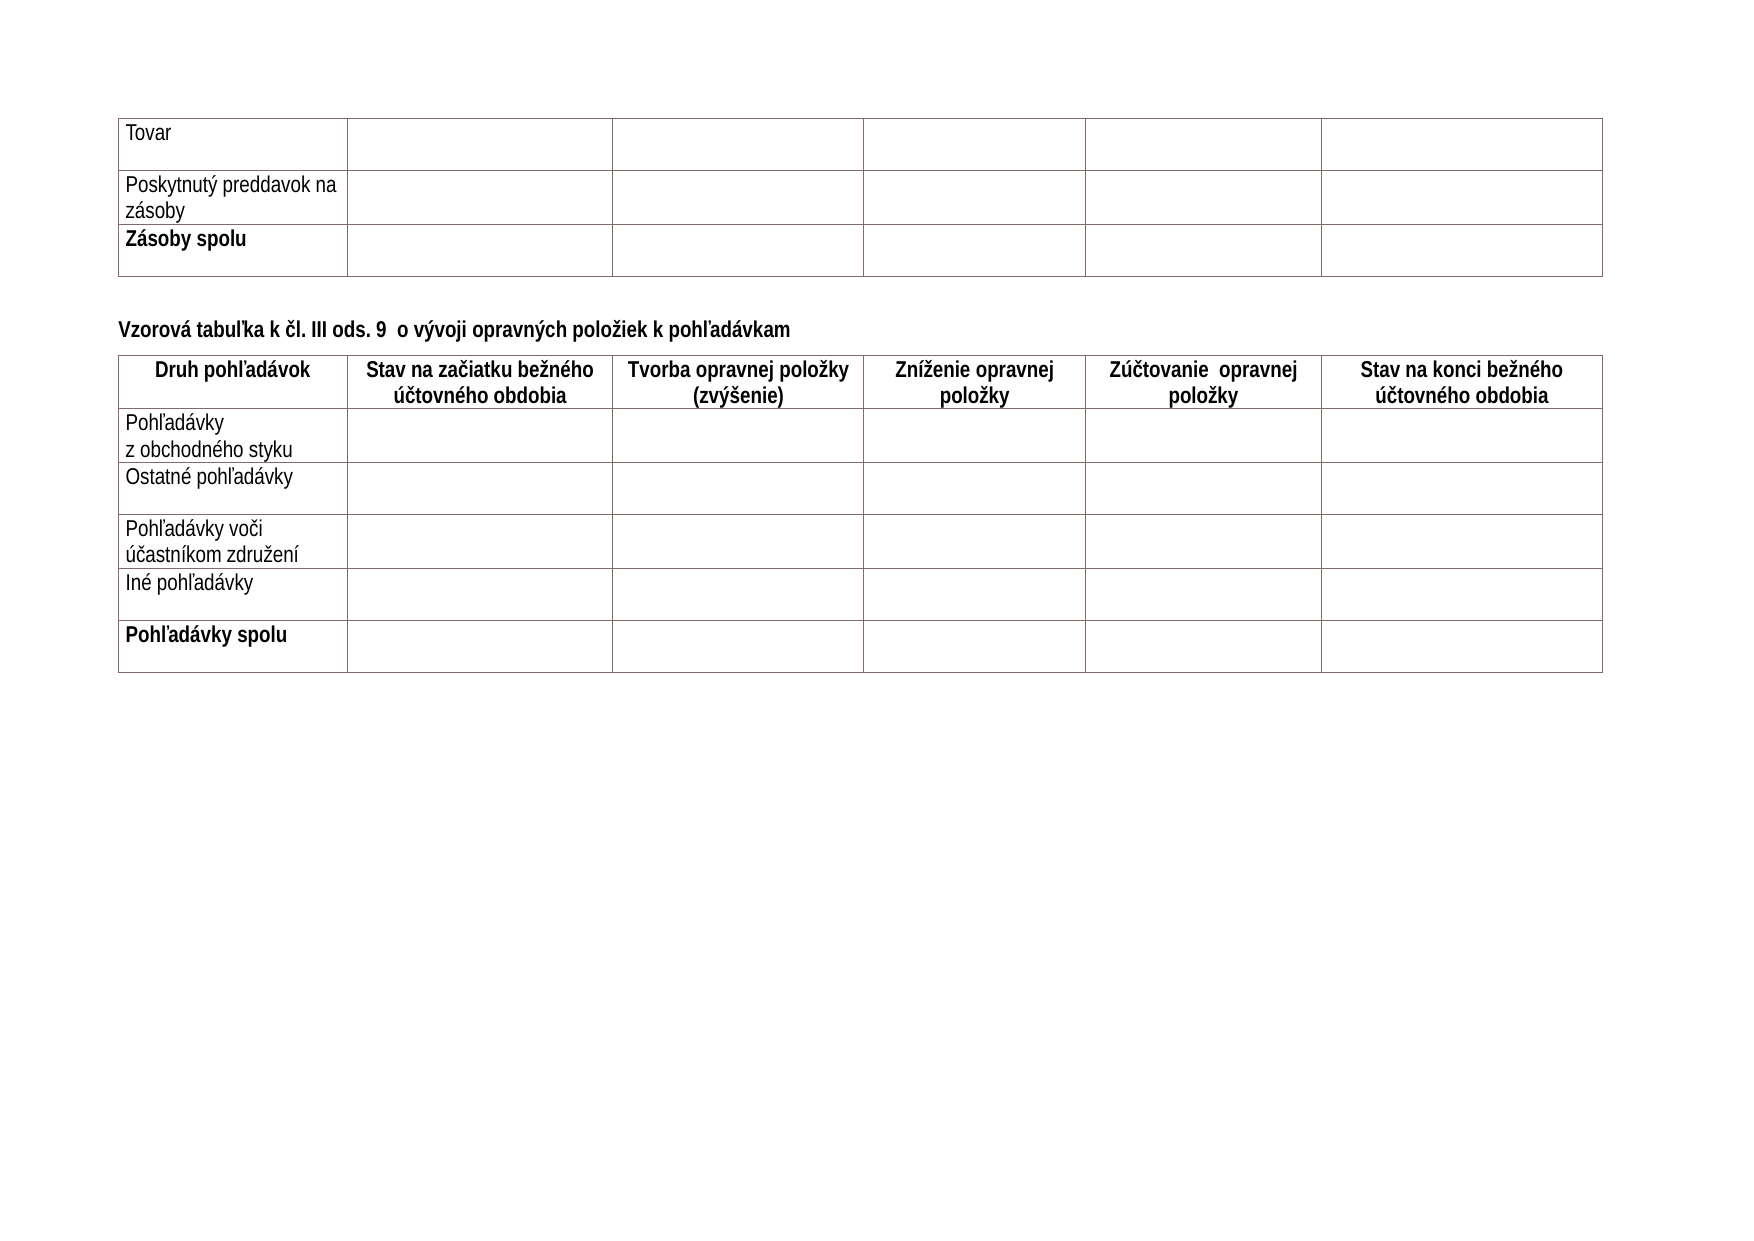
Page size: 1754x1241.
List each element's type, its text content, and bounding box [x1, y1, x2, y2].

table_header Stav na začiatku bežného účtovného obdobia [348, 356, 612, 408]
table_cell [1086, 621, 1321, 672]
table_cell [348, 463, 612, 514]
table_cell Ostatné pohľadávky [119, 463, 347, 514]
table_cell [1322, 569, 1602, 620]
table_cell [864, 409, 1085, 462]
table_cell [1086, 119, 1321, 170]
table_cell [348, 171, 612, 224]
table_cell [613, 171, 863, 224]
table_cell Tovar [119, 119, 347, 170]
table_cell [613, 463, 863, 514]
table_cell [613, 515, 863, 568]
table_cell [348, 621, 612, 672]
table_cell [864, 569, 1085, 620]
table_cell [1322, 463, 1602, 514]
text Vzorová tabuľka k čl. III ods. 9 o vývoji opravných položiek k pohľadávkam [118, 316, 1636, 342]
table_cell [1322, 225, 1602, 276]
table_cell [864, 171, 1085, 224]
table_cell [864, 621, 1085, 672]
table_cell Pohľadávky voči účastníkom združení [119, 515, 347, 568]
table_cell [1086, 463, 1321, 514]
table_cell [1086, 569, 1321, 620]
table_cell [348, 119, 612, 170]
table_cell [613, 409, 863, 462]
table_cell Iné pohľadávky [119, 569, 347, 620]
table_cell [1086, 515, 1321, 568]
table_header Tvorba opravnej položky (zvýšenie) [613, 356, 863, 408]
table_cell [864, 119, 1085, 170]
table_cell [613, 569, 863, 620]
table_header Druh pohľadávok [119, 356, 347, 408]
table_header Stav na konci bežného účtovného obdobia [1322, 356, 1602, 408]
table_cell [613, 225, 863, 276]
table_cell [613, 119, 863, 170]
table_cell [864, 225, 1085, 276]
table_cell [348, 515, 612, 568]
table_cell [348, 569, 612, 620]
table_cell Pohľadávky spolu [119, 621, 347, 672]
table_cell [1322, 621, 1602, 672]
table_cell Pohľadávky z obchodného styku [119, 409, 347, 462]
table_cell [864, 515, 1085, 568]
table_cell [348, 225, 612, 276]
table_header Zníženie opravnej položky [864, 356, 1085, 408]
table_cell Poskytnutý preddavok na zásoby [119, 171, 347, 224]
table_cell [1086, 171, 1321, 224]
table_cell Zásoby spolu [119, 225, 347, 276]
table_cell [1322, 119, 1602, 170]
table_cell [1322, 171, 1602, 224]
table_cell [1322, 409, 1602, 462]
table_cell [1322, 515, 1602, 568]
table_header Zúčtovanie opravnej položky [1086, 356, 1321, 408]
table_cell [1086, 225, 1321, 276]
table_cell [864, 463, 1085, 514]
table_cell [613, 621, 863, 672]
table_cell [1086, 409, 1321, 462]
table_cell [348, 409, 612, 462]
